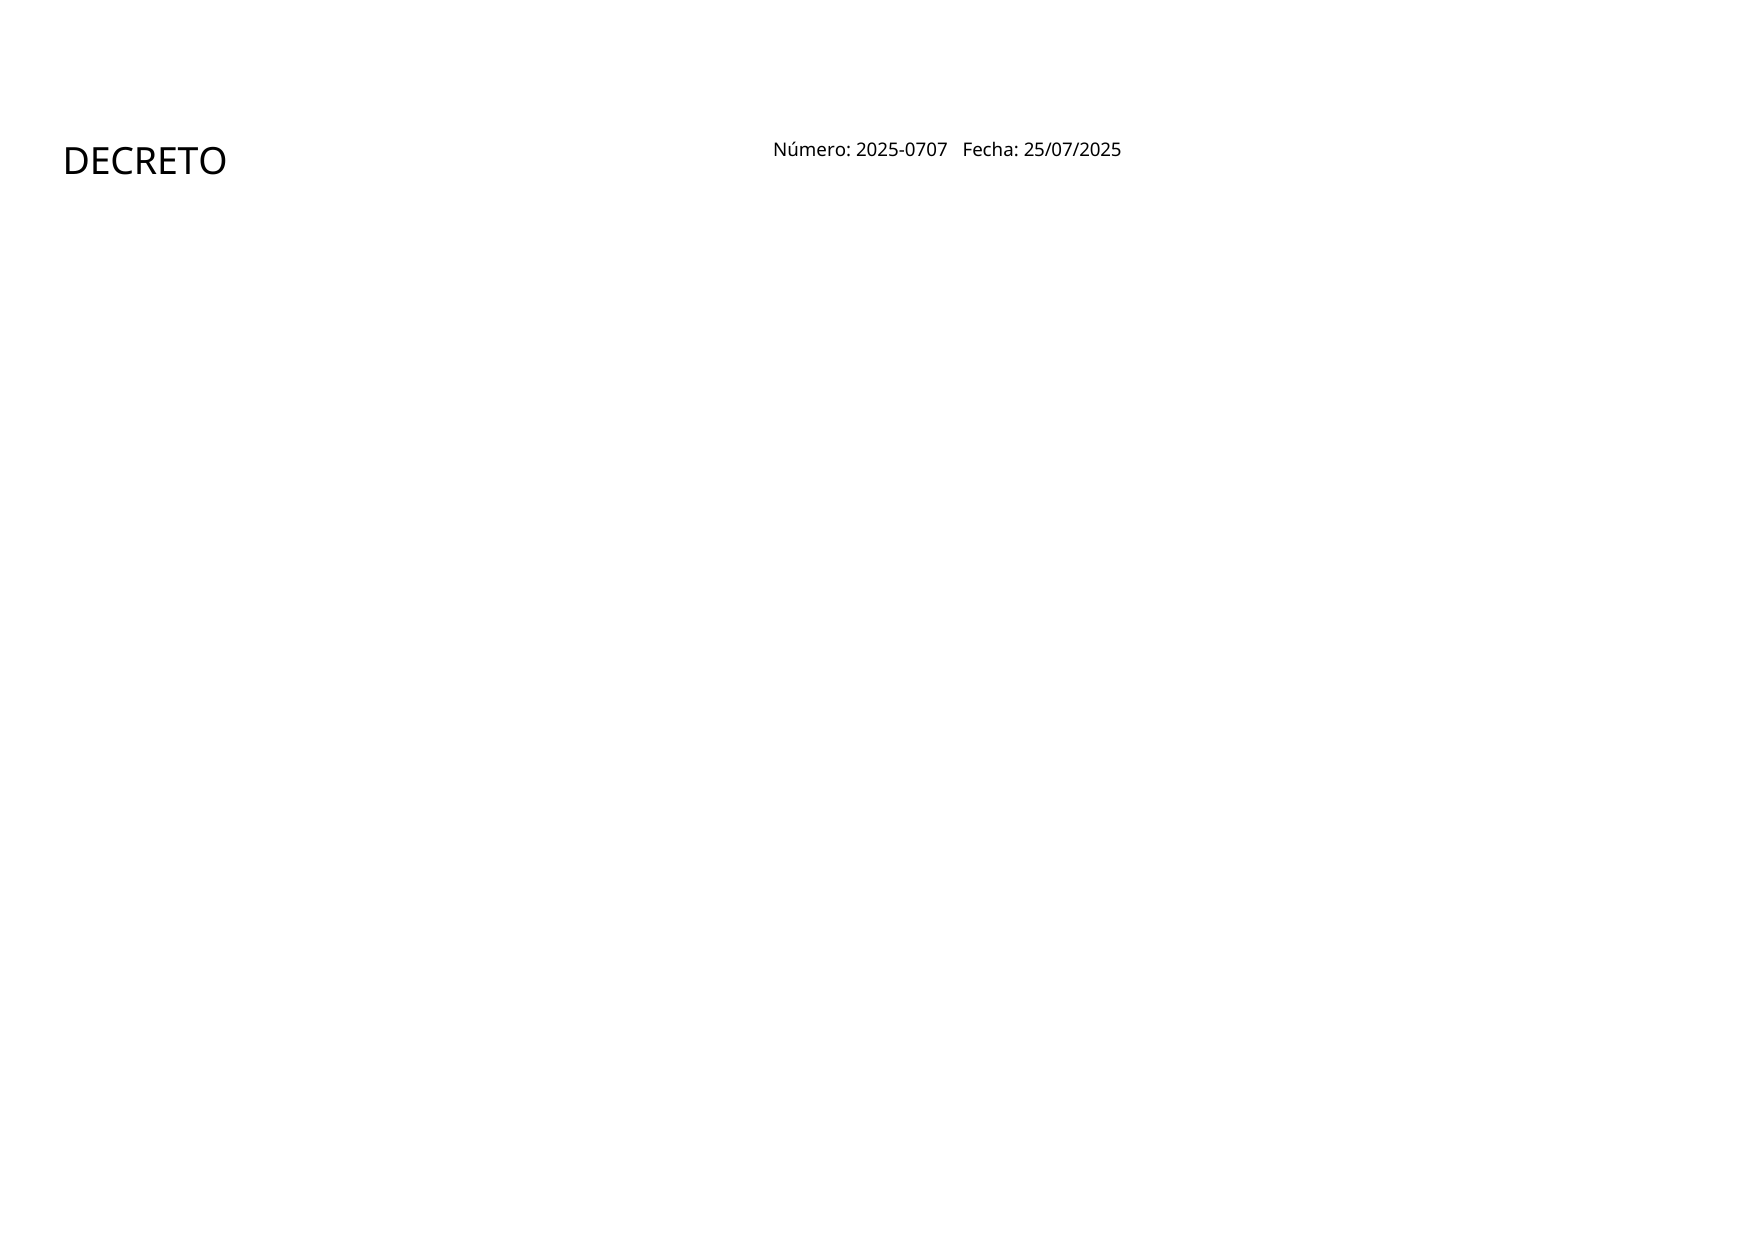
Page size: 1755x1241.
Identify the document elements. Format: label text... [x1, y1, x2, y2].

subtitle DECRETO [62, 139, 663, 183]
text Número: 2025-0707 Fecha: 25/07/2025 [773, 139, 1739, 161]
